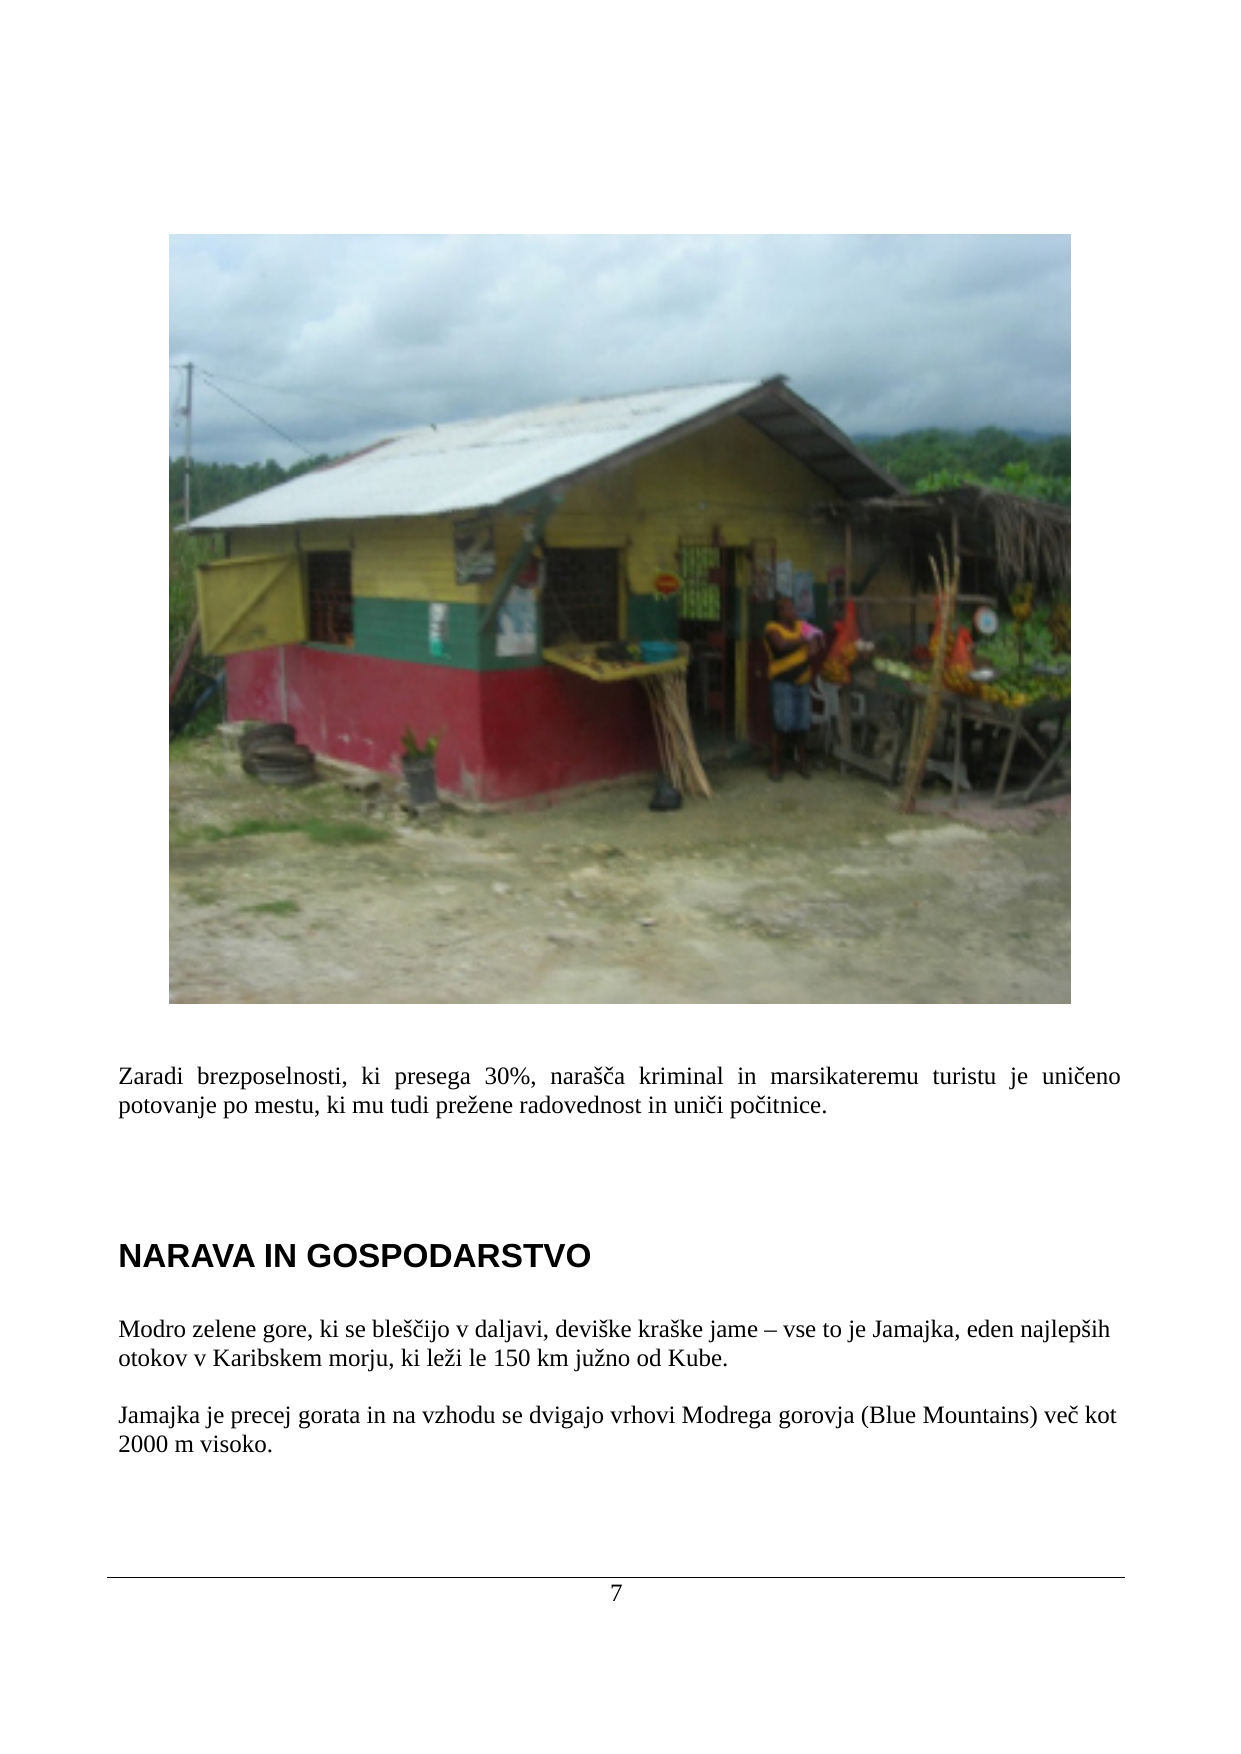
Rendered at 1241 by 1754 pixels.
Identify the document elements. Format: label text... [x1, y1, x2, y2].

picture [169, 234, 1071, 1004]
subtitle NARAVA IN GOSPODARSTVO [118, 1236, 1122, 1274]
text Zaradi brezposelnosti, ki presega 30%, narašča kriminal in marsikateremu turistu je uničeno potovanje po mestu, ki mu tudi prežene radovednost in uniči počitnice. [118, 1061, 1122, 1118]
text Modro zelene gore, ki se bleščijo v daljavi, deviške kraške jame – vse to je Jamajka, eden najlepših otokov v Karibskem morju, ki leži le 150 km južno od Kube. [118, 1314, 1122, 1371]
text Jamajka je precej gorata in na vzhodu se dvigajo vrhovi Modrega gorovja (Blue Mountains) več kot 2000 m visoko. [118, 1400, 1122, 1458]
